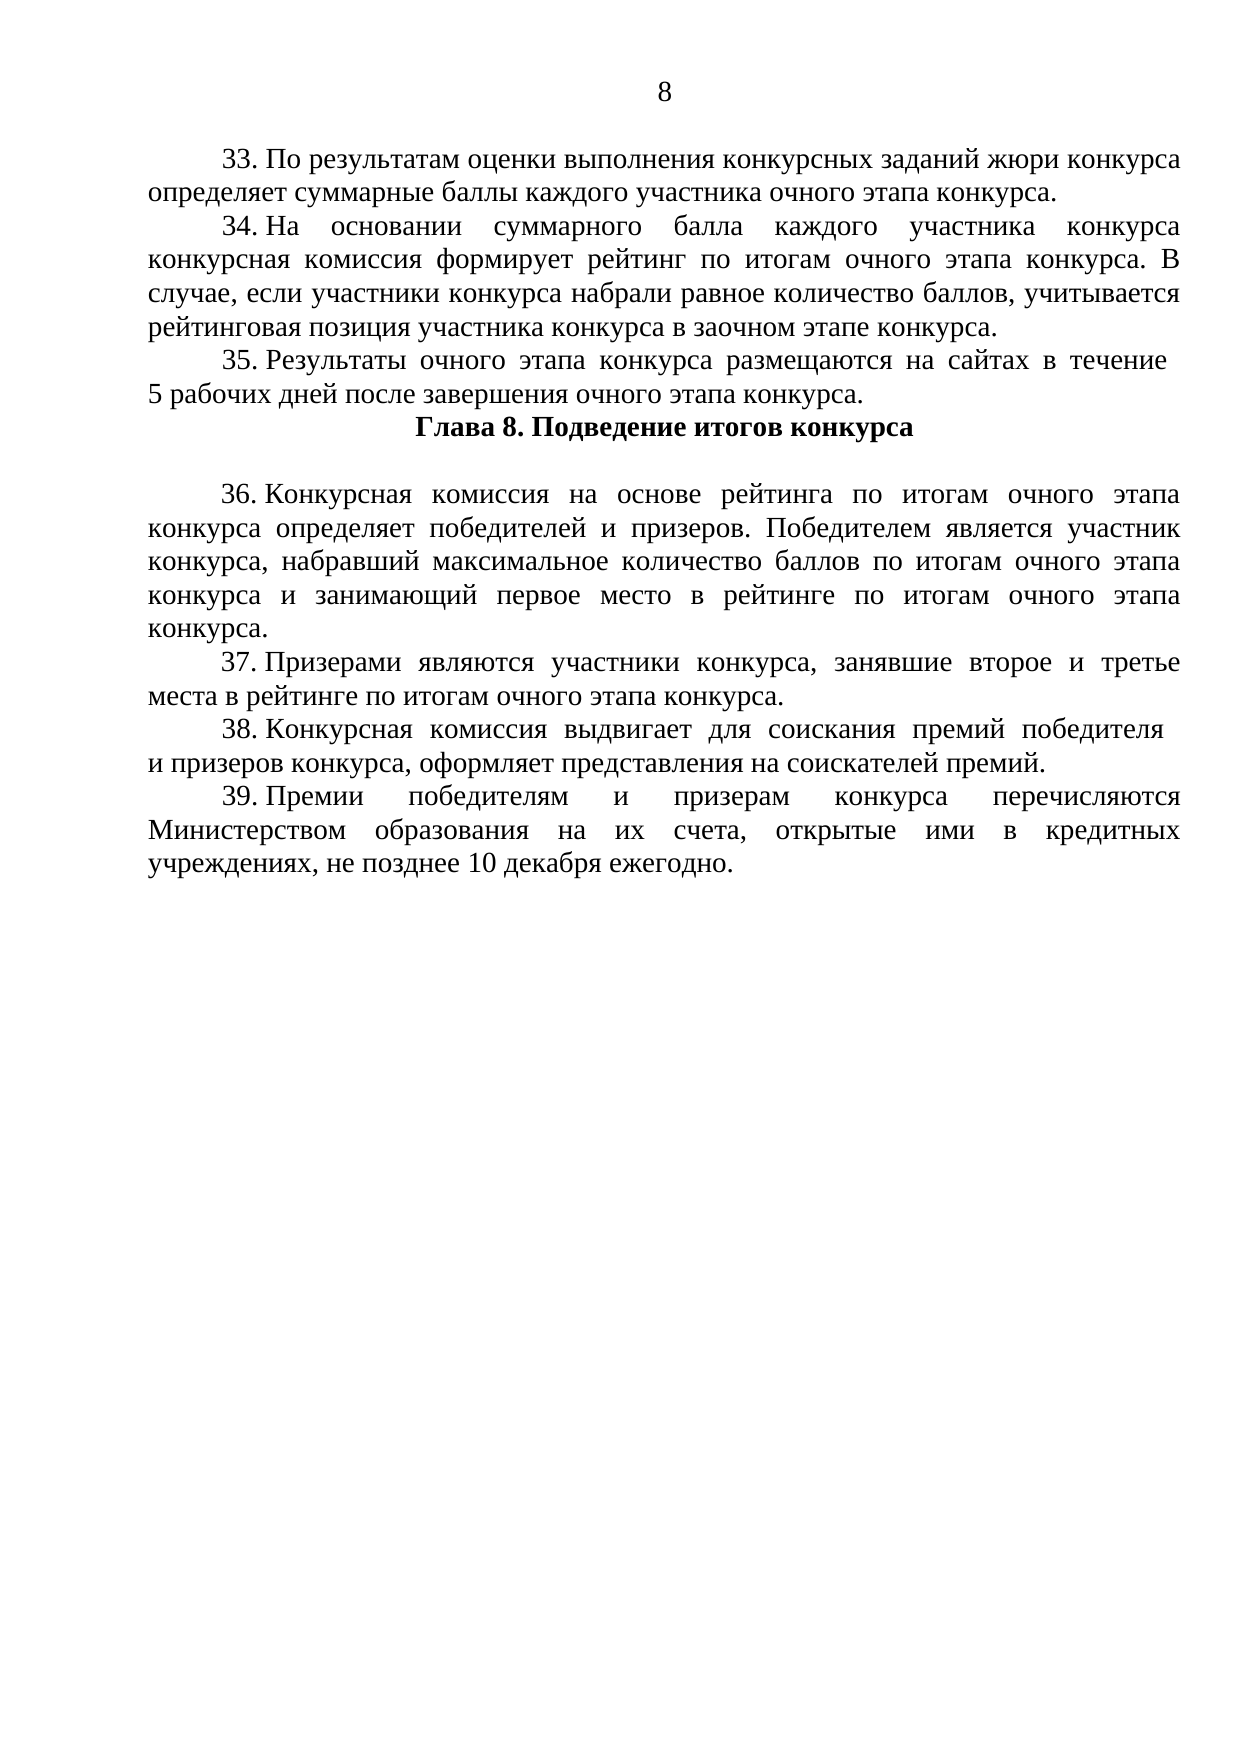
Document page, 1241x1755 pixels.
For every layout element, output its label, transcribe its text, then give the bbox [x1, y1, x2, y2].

text 34. На основании суммарного балла каждого участника конкурса конкурсная комиссия формирует рейтинг по итогам очного этапа конкурса. В случае, если участники конкурса набрали равное количество баллов, учитывается рейтинговая позиция участника конкурса в заочном этапе конкурса. [148, 208, 1181, 342]
text 35. Результаты очного этапа конкурса размещаются на сайтах в течение 5 рабочих дней после завершения очного этапа конкурса. [148, 342, 1181, 409]
text 39. Премии победителям и призерам конкурса перечисляются Министерством образования на их счета, открытые ими в кредитных учреждениях, не позднее 10 декабря ежегодно. [148, 778, 1181, 879]
text 36. Конкурсная комиссия на основе рейтинга по итогам очного этапа конкурса определяет победителей и призеров. Победителем является участник конкурса, набравший максимальное количество баллов по итогам очного этапа конкурса и занимающий первое место в рейтинге по итогам очного этапа конкурса. [148, 476, 1181, 644]
text 37. Призерами являются участники конкурса, занявшие второе и третье места в рейтинге по итогам очного этапа конкурса. [148, 644, 1181, 711]
text 38. Конкурсная комиссия выдвигает для соискания премий победителя и призеров конкурса, оформляет представления на соискателей премий. [148, 711, 1181, 778]
text 33. По результатам оценки выполнения конкурсных заданий жюри конкурса определяет суммарные баллы каждого участника очного этапа конкурса. [148, 141, 1181, 208]
text Глава 8. Подведение итогов конкурса [148, 409, 1181, 443]
